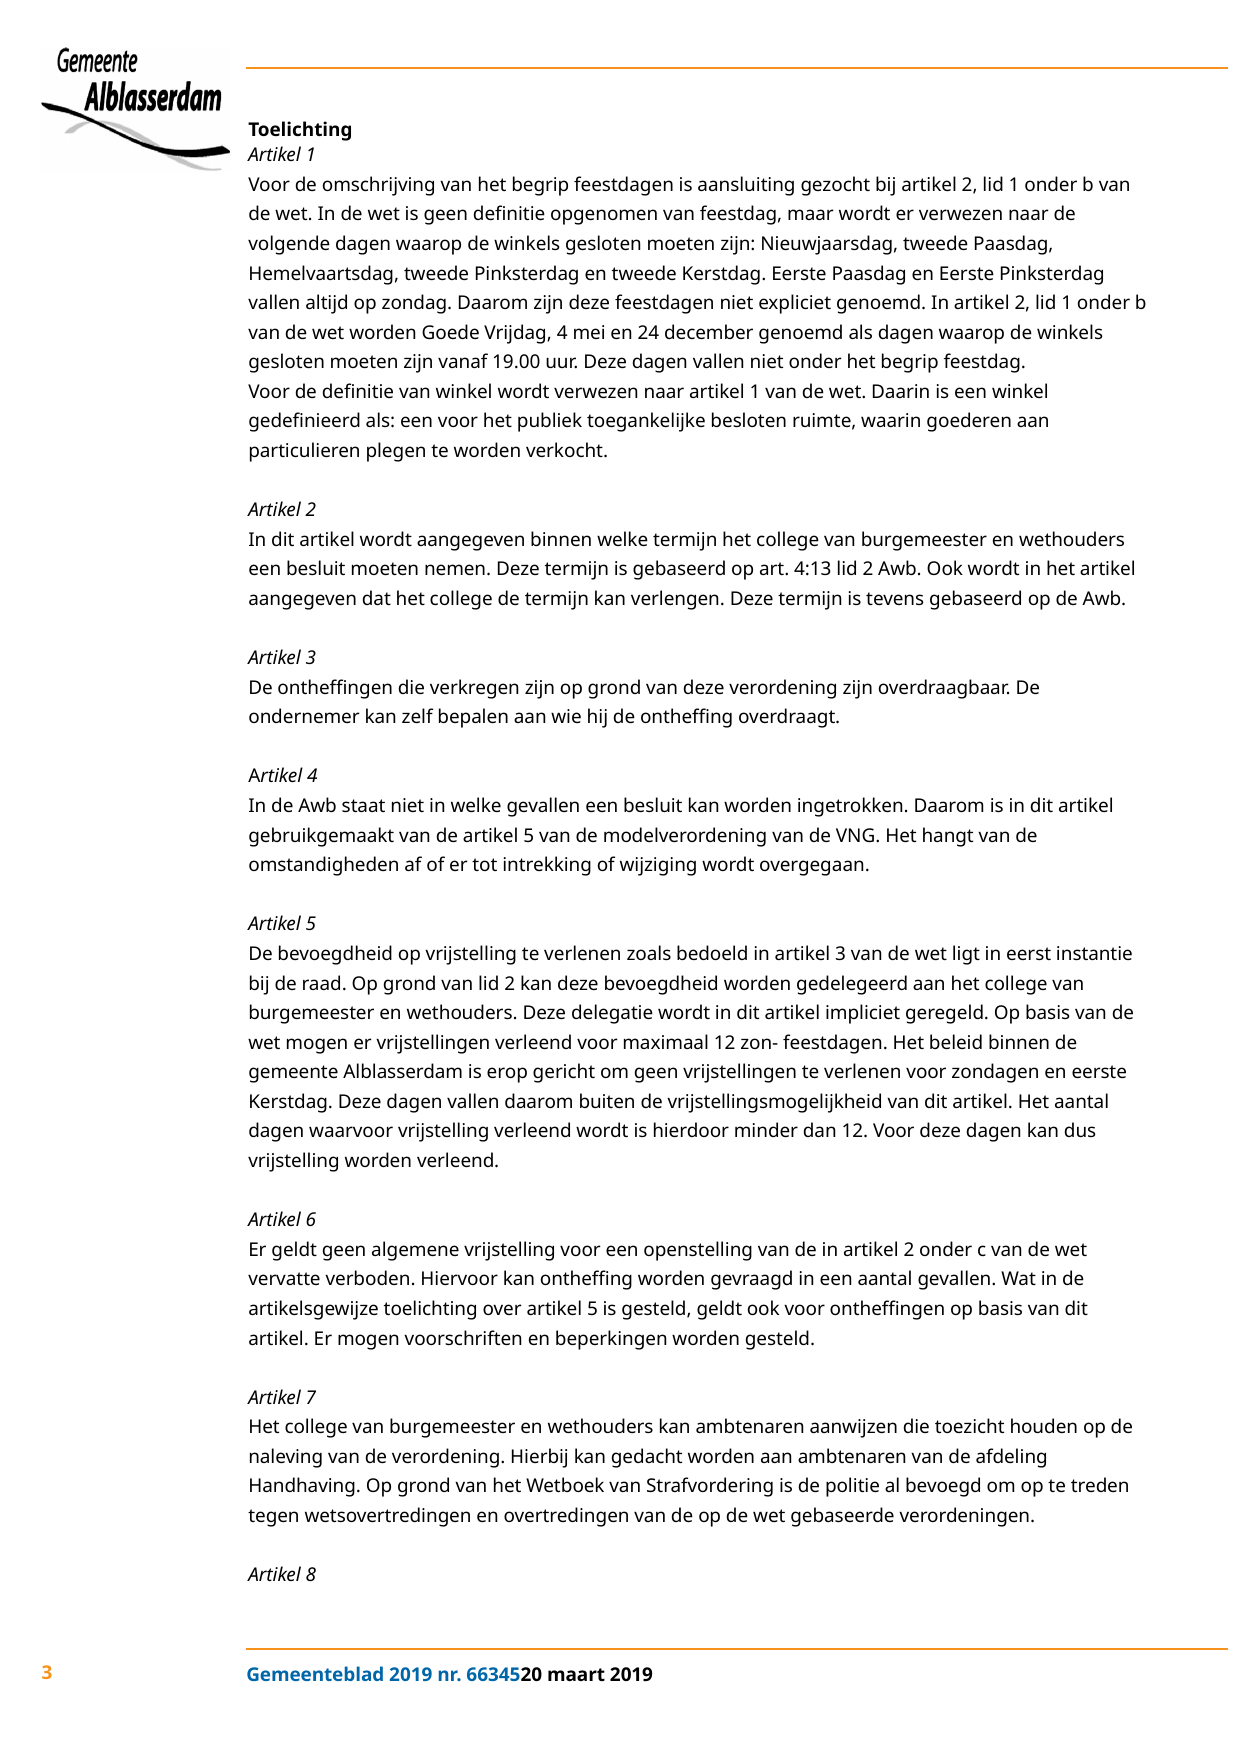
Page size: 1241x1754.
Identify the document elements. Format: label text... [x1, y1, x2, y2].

text In dit artikel wordt aangegeven binnen welke termijn het college van burgemeester en wethouders een besluit moeten nemen. Deze termijn is gebaseerd op art. 4:13 lid 2 Awb. Ook wordt in het artikel aangegeven dat het college de termijn kan verlengen. Deze termijn is tevens gebaseerd op de Awb. [248, 526, 1152, 611]
text De bevoegdheid op vrijstelling te verlenen zoals bedoeld in artikel 3 van de wet ligt in eerst instantie bij de raad. Op grond van lid 2 kan deze bevoegdheid worden gedelegeerd aan het college van burgemeester en wethouders. Deze delegatie wordt in dit artikel impliciet geregeld. Op basis van de wet mogen er vrijstellingen verleend voor maximaal 12 zon- feestdagen. Het beleid binnen de gemeente Alblasserdam is erop gericht om geen vrijstellingen te verlenen voor zondagen en eerste Kerstdag. Deze dagen vallen daarom buiten de vrijstellingsmogelijkheid van dit artikel. Het aantal dagen waarvoor vrijstelling verleend wordt is hierdoor minder dan 12. Voor deze dagen kan dus vrijstelling worden verleend. [248, 940, 1152, 1173]
text Toelichting [248, 116, 1152, 141]
text Artikel 3 [248, 644, 1152, 670]
picture [41, 47, 231, 172]
text Het college van burgemeester en wethouders kan ambtenaren aanwijzen die toezicht houden op de naleving van de verordening. Hierbij kan gedacht worden aan ambtenaren van de afdeling Handhaving. Op grond van het Wetboek van Strafvordering is de politie al bevoegd om op te treden tegen wetsovertredingen en overtredingen van de op de wet gebaseerde verordeningen. [248, 1413, 1152, 1528]
text Artikel 5 [248, 911, 1152, 936]
text Artikel 1 [248, 141, 1152, 167]
text De ontheffingen die verkregen zijn op grond van deze verordening zijn overdraagbaar. De ondernemer kan zelf bepalen aan wie hij de ontheffing overdraagt. [248, 674, 1152, 729]
text Artikel 8 [248, 1561, 1152, 1587]
text Voor de omschrijving van het begrip feestdagen is aansluiting gezocht bij artikel 2, lid 1 onder b van de wet. In de wet is geen definitie opgenomen van feestdag, maar wordt er verwezen naar de volgende dagen waarop de winkels gesloten moeten zijn: Nieuwjaarsdag, tweede Paasdag, Hemelvaartsdag, tweede Pinksterdag en tweede Kerstdag. Eerste Paasdag en Eerste Pinksterdag vallen altijd op zondag. Daarom zijn deze feestdagen niet expliciet genoemd. In artikel 2, lid 1 onder b van de wet worden Goede Vrijdag, 4 mei en 24 december genoemd als dagen waarop de winkels gesloten moeten zijn vanaf 19.00 uur. Deze dagen vallen niet onder het begrip feestdag. [248, 171, 1152, 374]
text Er geldt geen algemene vrijstelling voor een openstelling van de in artikel 2 onder c van de wet vervatte verboden. Hiervoor kan ontheffing worden gevraagd in een aantal gevallen. Wat in de artikelsgewijze toelichting over artikel 5 is gesteld, geldt ook voor ontheffingen op basis van dit artikel. Er mogen voorschriften en beperkingen worden gesteld. [248, 1236, 1152, 1351]
text In de Awb staat niet in welke gevallen een besluit kan worden ingetrokken. Daarom is in dit artikel gebruikgemaakt van de artikel 5 van de modelverordening van de VNG. Het hangt van de omstandigheden af of er tot intrekking of wijziging wordt overgegaan. [248, 792, 1152, 877]
text Artikel 2 [248, 496, 1152, 522]
text Artikel 4 [248, 763, 1152, 788]
text Artikel 7 [248, 1384, 1152, 1410]
text Artikel 6 [248, 1206, 1152, 1232]
text Voor de definitie van winkel wordt verwezen naar artikel 1 van de wet. Daarin is een winkel gedefinieerd als: een voor het publiek toegankelijke besloten ruimte, waarin goederen aan particulieren plegen te worden verkocht. [248, 378, 1152, 463]
